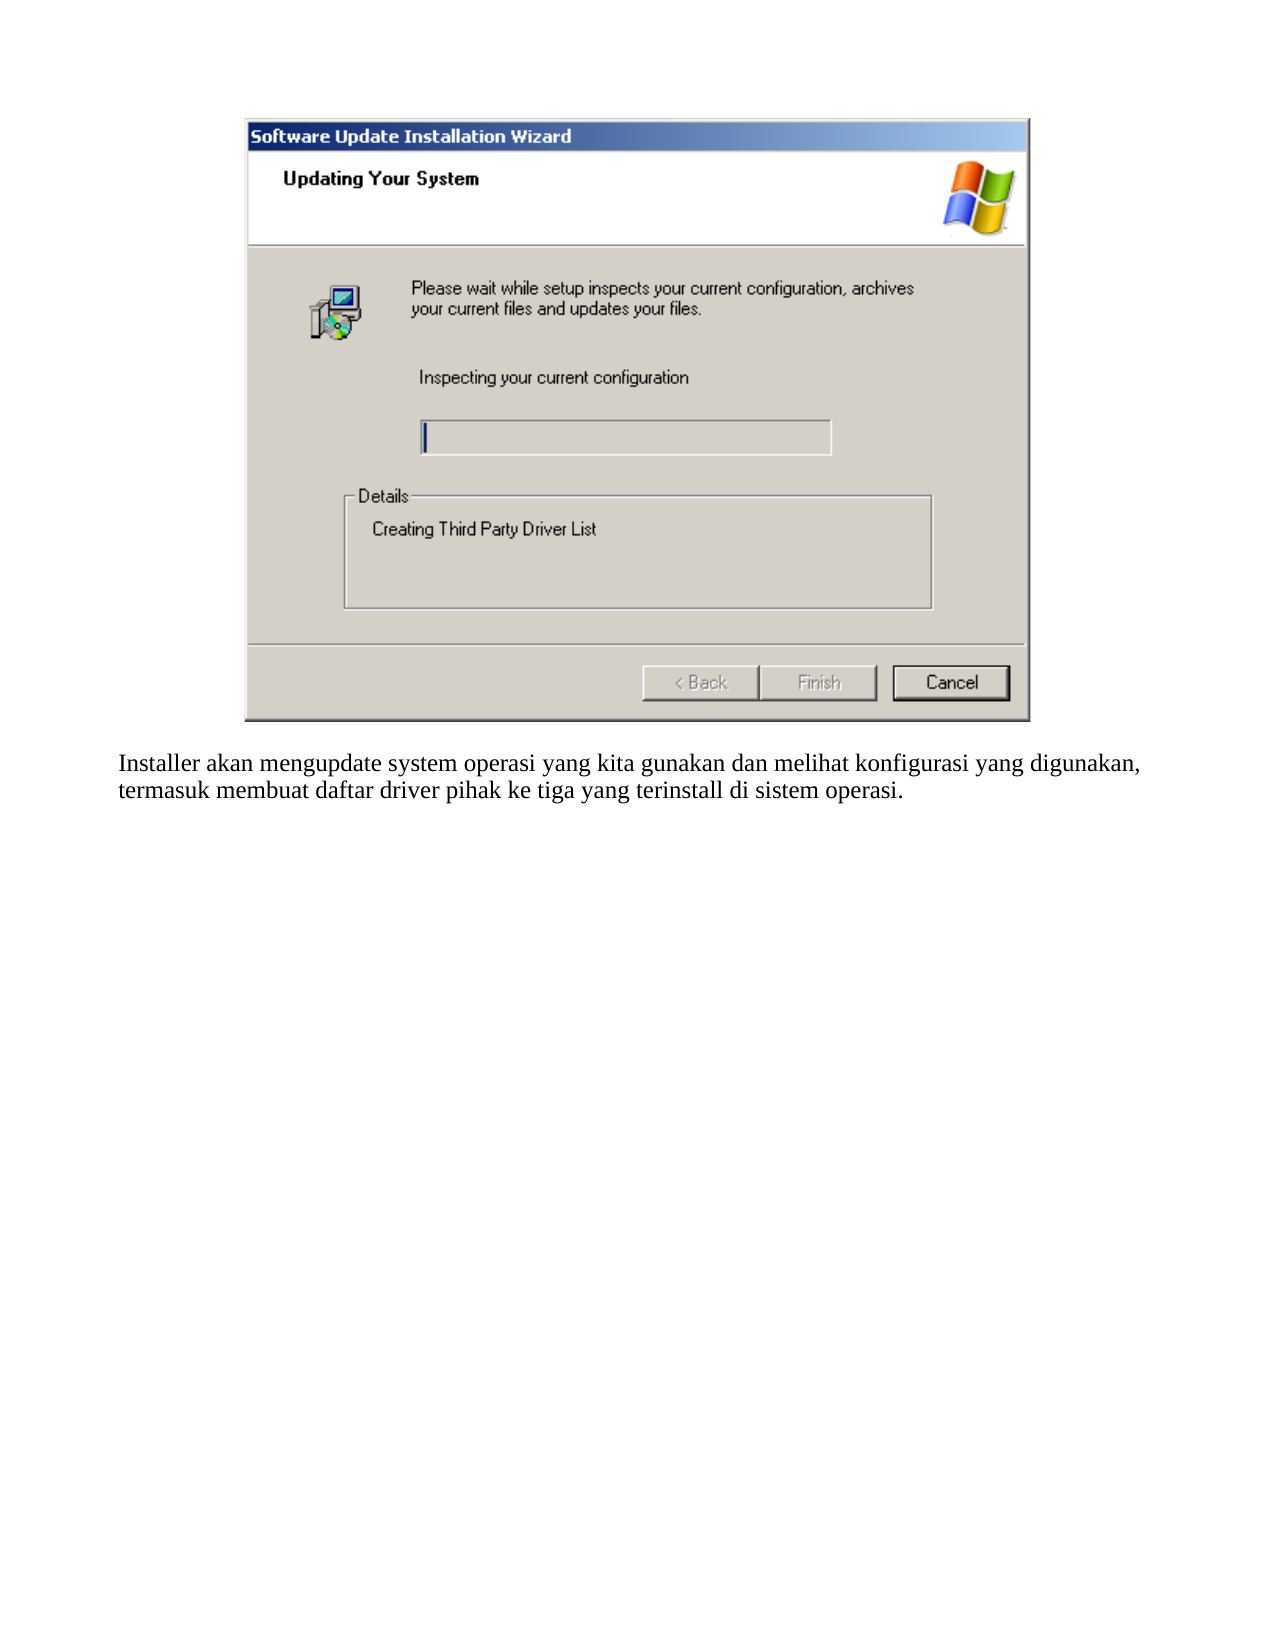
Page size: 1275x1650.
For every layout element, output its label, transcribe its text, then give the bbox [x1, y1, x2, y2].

picture [244, 118, 1031, 722]
text Installer akan mengupdate system operasi yang kita gunakan dan melihat konfigurasi yang digunakan, termasuk membuat daftar driver pihak ke tiga yang terinstall di sistem operasi. [118, 749, 1157, 804]
